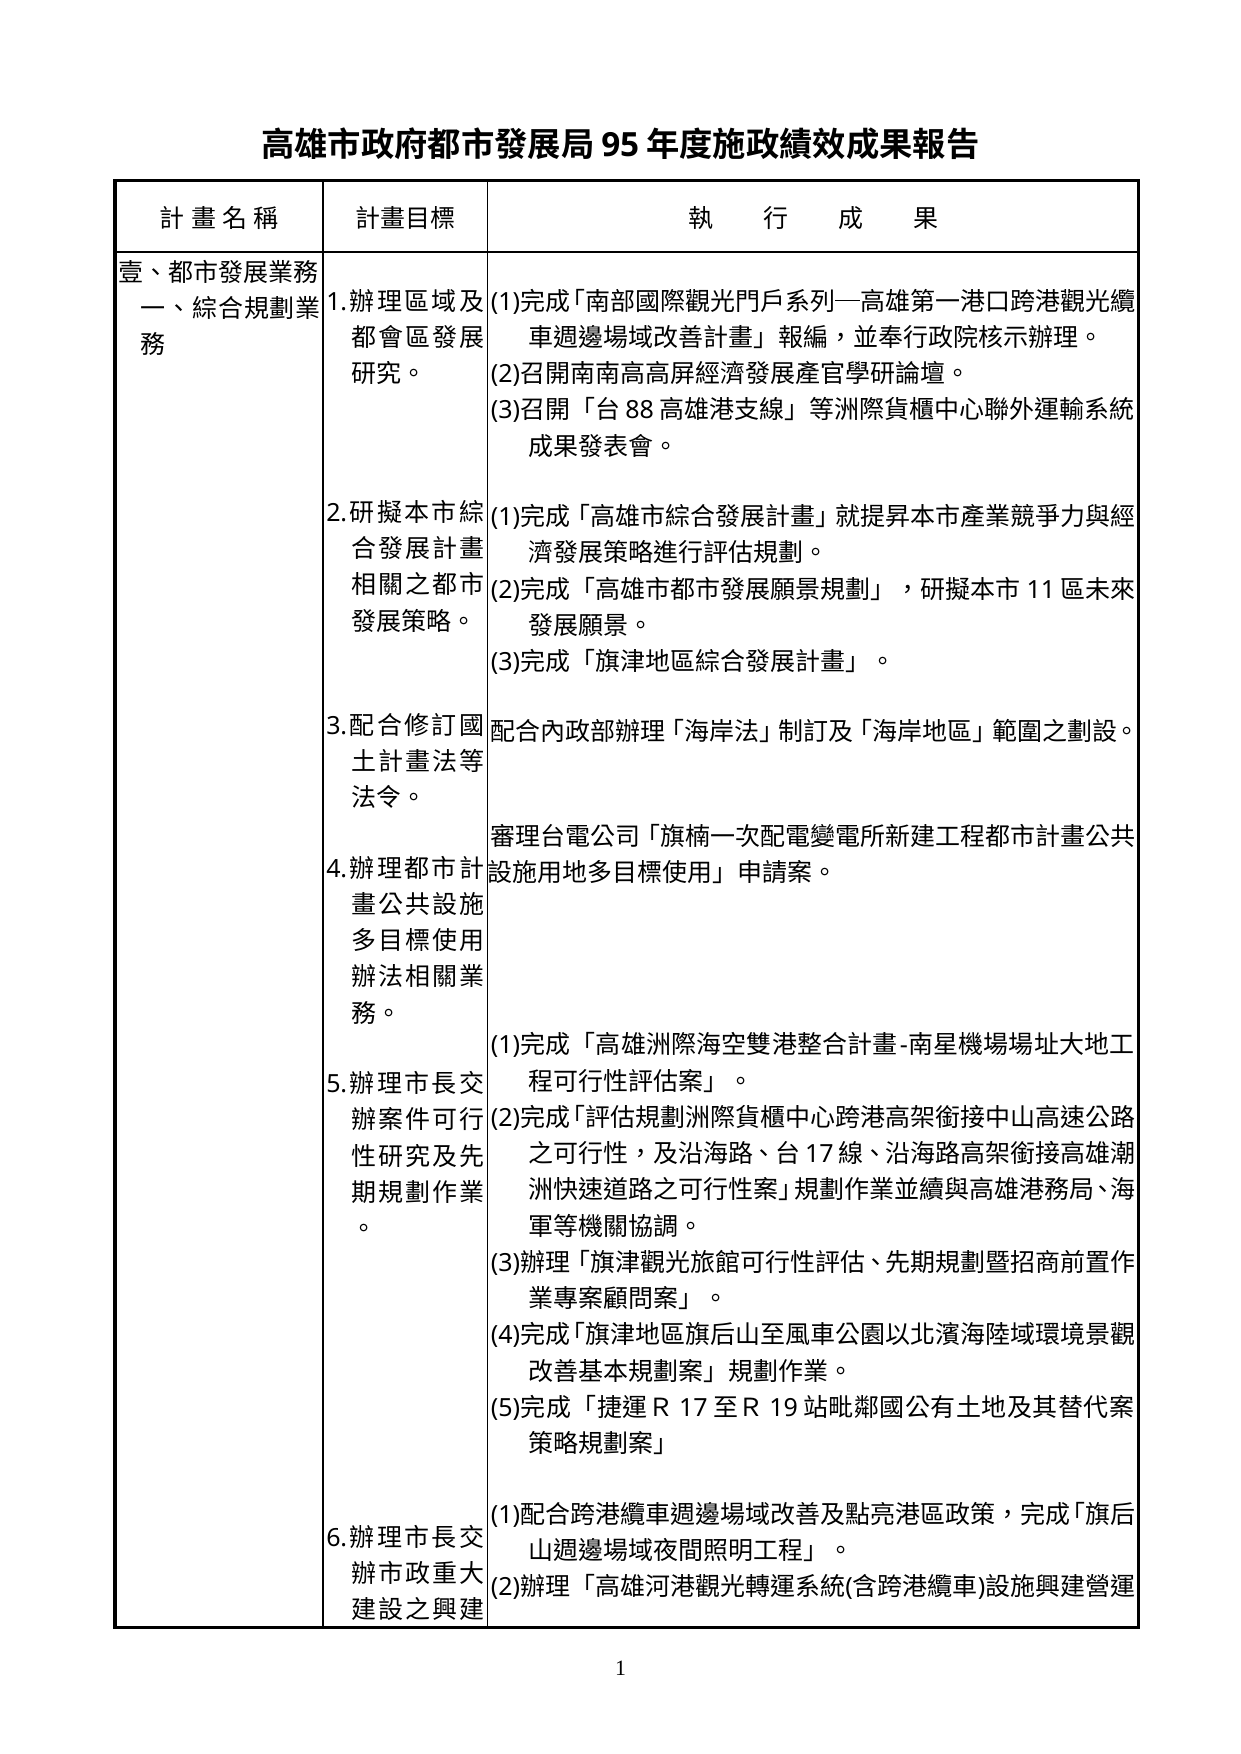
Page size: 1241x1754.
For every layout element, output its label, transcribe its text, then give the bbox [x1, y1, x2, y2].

table_cell 1.辦理區域及都會區發展研究。 2.研擬本市綜合發展計畫相關之都市發展策略。 3.配合修訂國土計畫法等法令。 4.辦理都市計畫公共設施多目標使用辦法相關業務。 5.辦理市長交辦案件可行性研究及先期規劃作業。 6.辦理市長交辦市政重大建設之興建營運推廣。 7.推廣都市發展成果。 1.發展都市計畫，增進都市發展品質。 2.順應發展需求及趨勢，調整都市發展結構及計畫。 3.建立健全都市規劃書、圖資訊。 1.健全並落實都市規劃法令，促進都市有秩序發展。 2.建立規劃法令反映、研修及解釋機制，提昇都市規劃及管理之品質。 1.擬定或修正地區性都市設計基準，提昇地區生活品質與改善都市景觀。 2. 辦理都市設計宣導及民眾參與，協調建設開發，繁榮本市經濟。 1.簡化都市設計審議機制，提昇審議效率。 2.辦理都市設計審議案件受理。 3.辦理土地使用開發許可案件受理。 1.都市更新調查規劃及協調、相關法令修訂及宣導。 2.都市更新事業計畫擬定及變更。 3.權利變換計畫擬定及變更。 4.召開都市更新審議委員會審議。 1.基金收支保管及運用。 2.研訂基金管理及投資方案。 1.辦理社區環境規劃、設計。 2.辦理社區發展機制協調及審議，強化民眾參與。 3.辦理社區規劃師、建築師輔導及協調。 1.都市公共空間環境改善及規劃設計。 2.建立民間參與公共建設、環境設計等協調機制。 3.辦理城鄉風貌改造計畫，改善社區環境，增進居住品質，塑造環境特色及景觀風貌。 1.擬定住宅政策及計畫，擘劃都市住宅發展願景。 2.建構高雄市住宅資訊系統，使市場資訊透明化、交易公平化。 3.規劃推動市有不動產證券化，活化公有資產。 1.辦理「旗津厝」推廣計畫之可行性分析與研究規劃，建構在地特有的居民文化。 2.辦理舊有中鋼職訓大樓更新。 1.國宅用地等之地籍調查、地上物處理及管理使用。 2.辦理國宅出售、出租相關事宜，協助中低收入戶解決居住問題，以安定生活。 協助社區辦理公共設施改善，提昇居住品質。 協助各國宅社區之管理維護作業，回歸公寓大廈管理條例由社區自主管理。 協助社區排除公共安全危害，保障市民生命及財產安全。 完成都市計畫規定必須為開發許可地區之開發許可業務之執行，促進地方有效利用，繁榮地方經濟。 1.執行都市計畫地區範圍內之新市區建設開發及都市更新地區之都市計畫專案、社區願景與都市更新再開發業務。 2.實現都市發展規劃願景，達成都市開發與都市更新目標，重建都市機能。 完成都市開發地區之拆遷安置，使開發地區工程順利並提高生活品質。 提供都市計畫證明文件及發售都市計畫參考圖等行政管理及服務。 依據法令分區管制執行，對違規使用土地移送法辦，完成土地有效使用。 實現都市發展規劃遠景、達成都市開發目標 都市計畫地區配合公共工程等辦理地籍分割、確定土地使用分區。 配合都市計畫變更測設樁位，確定土地使用分區，促進都市繁榮。 配合樁位測設工程使樁位測試更精準。 興建旗津至新光碼頭之跨港纜車系統，促進國際觀光旅遊之發展，迎接2009年世運會之到來。 綜合研析本市都市發展各項課題，作為都市開發策略之參考，以塑造本市為南部國際觀光門戶。 1.落實都市計畫法令。 2.改善居民生活品質，促進都市均衡發展。 引導內惟埤文化園區特定區合理發展與風貌型塑。 展現城市新風貌。 1.強化哨船頭休閒服務體系。 2.建立完善交通接駁設施。 3.塑造英式街區意象。 4.帶動周邊地區更新之發展 強化高雄港聯外道路之機能及安全性，提高市區道路服務品質。 1.重新定位舊有碼頭功能。 2.改善周邊景觀環境。 3.塑造港區地景意象。 4.達城市港合一目標。 [324, 253, 487, 1626]
table_header 執 行 成 果 [488, 182, 1137, 251]
text 高雄市政府都市發展局95年度施政績效成果報告 [118, 118, 1122, 167]
table_header 計畫目標 [324, 182, 487, 251]
table_header 計 畫 名 稱 [117, 182, 322, 251]
table_cell (1)完成「南部國際觀光門戶系列─高雄第一港口跨港觀光纜車週邊場域改善計畫」報編，並奉行政院核示辦理。 (2)召開南南高高屏經濟發展產官學研論壇。 (3)召開「台88高雄港支線」等洲際貨櫃中心聯外運輸系統成果發表會。 (1)完成「高雄市綜合發展計畫」就提昇本市產業競爭力與經濟發展策略進行評估規劃。 (2)完成「高雄市都市發展願景規劃」，研擬本市11區未來發展願景。 (3)完成「旗津地區綜合發展計畫」。 配合內政部辦理「海岸法」制訂及「海岸地區」範圍之劃設。 審理台電公司「旗楠一次配電變電所新建工程都市計畫公共設施用地多目標使用」申請案。 (1)完成「高雄洲際海空雙港整合計畫-南星機場場址大地工程可行性評估案」。 (2)完成「評估規劃洲際貨櫃中心跨港高架銜接中山高速公路之可行性，及沿海路、台17線、沿海路高架銜接高雄潮洲快速道路之可行性案」規劃作業並續與高雄港務局、海軍等機關協調。 (3)辦理「旗津觀光旅館可行性評估、先期規劃暨招商前置作業專案顧問案」。 (4)完成「旗津地區旗后山至風車公園以北濱海陸域環境景觀改善基本規劃案」規劃作業。 (5)完成「捷運Ｒ17至Ｒ19站毗鄰國公有土地及其替代案策略規劃案」 (1)配合跨港纜車週邊場域改善及點亮港區政策，完成「旗后山週邊場域夜間照明工程」。 (2)辦理「高雄河港觀光轉運系統(含跨港纜車)設施興建營運BOT案」協商與公告作業。 (3)辦理「旗津地區整體發展推動小組」第15次至第23次會議資料彙整及方案管考作業。 (1)完成「水岸花香海洋博覽繪」漫畫書製作出版，行銷推廣高雄港週邊重要產業發展場域。 (2)辦理「洲際貨櫃中心周邊場域都市簡介影帶委製案」，以行銷推廣紅毛港及旗津場域。 (3)接待越南工商總會參訪團並簡報。 (4)接待國教輔導團人文及藝術領域，進行都市發展簡報及港區導覽。 (5)召開「陽光、魅力、旗津觀光大島」記者會，行銷推廣旗津行動計畫。 (1)都市計畫個案變更案件： 自95年1月至12月，完成公告實施案計有13件。 (2)主要計畫通盤檢討： 業已完成期末定案報告書，並提出主要計畫通盤檢討草案。 (3)細部計畫通盤檢討： 南高雄等7處細部計畫通盤檢討案：除多功能經貿園區等5處業已公告發布實施，另鼓山地區及小港、港墘第區業已完成期末審查及第3期款付款作業，刻檢視都市計畫書、圖草案中。 灣子內等7處細部計畫通盤檢討案：於本年間陸續公告發布實施。 北高雄除等3處細部計畫通盤檢討案：除高雄大學鄰近地區）細部計畫外已完成期末審查及第2期款付款作業，刻檢視都市計畫書、圖草案中，其餘於本年間陸續公告發布實施。 (1)都市計畫法高雄市施行細則： 94.6.23修正發布。 95.5.18修正發布，本次修法重點如下：住宅區不得為汽車駕駛訓練場、資訊休閒業場所使用；修正商業區內不得為應回收廢棄物資源回收貯存場使用，及配合殯葬管理條例公布施行，修正殯葬設施、殯葬設施經營業及殯葬禮儀服務業等名詞；調整乙種工業區之土地使用分區管制項目以分類方式列舉，同時增訂乙種工業區內得為汽車駕駛訓練場及應回收廢棄物資源回收貯存場使用；增列甲種工業區得為應回收廢棄物處理業使用；明定保護區得允許使用項目如經目的事業主管機關辦理審定時，得作必要之規定；配合文化資產保存法之名詞定義，修正保護區內禁止之使用項目；配合文化資產保存法之名詞定義，修正保存區之使用項目；配合殯葬管理條例之名詞定義，修正葬儀業區之使用項目；針對93年修法增訂分區管制禁止使用項目，基於信賴保護而訂定過渡條款，現因時效已過，將條文刪除。 (2)訂定都市計畫容積移轉實施辦法：94.7.1發布「高雄市都市計畫容積移轉許可審查要點」。 (1)為強化各地區發展願景與特色，並配合城市美學與永續發展觀念的引入，營造優質化與人性化的生活環境，針對本市相關都市設計地區進行研擬都市設計基準：三民區原農業區(農27、28) 都市設計基準、中都地區都市設計基準研議及變更高雄市都市計畫（崗山仔地區）細部計畫（第三次通盤檢討）案等。 (2)辦理或配合公會等進行都市設計法令相關宣導與教育訓練講習，召開都市設計法令與程序等疑義專案會議：已配合建築師公會辦理審議資訊系統講習、研習營，及召開相關專案會議。 (1)配合都市設計審議資訊系統開發，重新檢討修正本市都市設計審議規範等相關規定：已配合都市設計審議資訊系統辦理審議資料雙軌化作業並辦理凹子底地區簡化授權規定及完成95年度都市設計審議原則彙編修訂。 (2)95年共召開都市設計幹事會22次、委員會11次，計辦理170件都市設計審議申請案，核發都市設計審議許可180案（含變更設計）。 (3)完成多功能經貿園區分期分區開發計畫及開發許可審議規範修正公告。 (4)多功能經貿園區內多起重大開發案件，包括家樂福成功店、IKEA、中鋼企業總部已陸續完工開幕營運或動土興建；另統一夢時代購物中心開發案前百米園道完工，並進行通車及捐贈市府，展現實質開發成果。 (5)通過台電特貿三開發許可審議，並協調國有地地上物處理方式；完成職訓局南區職訓中心開發案開發許可協議書修訂，成為全國首宗因都市計畫變更，辦理開發負擔「捐贈」國有地之案例。 (6)接待總統參訪多功能經貿園區。 (1)協助民間2處更新區域之推動。 (2)本年度共召開都市更新審議委員會議共5次。 (3)委託民間規劃公司及學術團體進行規劃共5件。 (4)成立都市更新審議委員會幹事小組及訂定作業準則。 (1)將都更基金納入市府集中支付處理。 (2)本年度協調獲得3家行庫調降借款利率，減輕國宅基金利息負擔。 (3)基金回收款優先償還較高利率之借款，減輕債務負擔，本年度償還借款約20億元。 (1)完成「果貿國宅社區享溫馨活力再現社區改造計畫規劃」及「尋找城市遺珠－檨子林埤往日情懷規劃」： 由中央補助75萬元，地方自籌15萬元，透過社區建築師，及國宅委員會及里長、居民等共同進行討論規劃，過程中多次邀集政府單位及議員實際參與規劃，研擬規劃符合社區需求之成果。 (2)輔導屏順社區及寶華社區以雇工購料方式，由社區居民親自參與社區改造工作。 完成「左營台鐵新站入口意象暨康橋社區營造規劃設計及工程案」： 歷經多次協商溝通及社區建築師專業的建議後，研擬出利用花卉植栽、鋪面材質和燈光照明等元素，改善現有住戶背立面之視覺景觀，結合車站開放空間，創造出蓊鬱的綠意，提昇活動展演機制和開發無限商機，帶動地方繁榮。該計劃於規劃完成後，接續提報內政部營建署補助城鎮地貌改造工程，獲得500萬補助。 由建置的社區建築師辦理勝利、楠梓、三民等國小及龍華、正興國中社區學童通學道工程，並由社區規劃師助理與社區建築師進行計畫協調，如期完成工程。 (1)本府都發局角色 本市城鎮地貌營造主題發想 提案整合申請審查 聯外窗口、個案執行輔導 經費整合及請款作業 (2)「95年度城鎮地貌改造計畫」共核定17項計畫（含一階、二階、三階、獎助計畫）總共補助款一億七千八百四十三萬（獎助計畫為94年度評定績優，特核定獎補助款。 第一階段：1.高雄市圖書館前庭廣場改善規劃2.高雄市社會教育館青少年中心(景觀改造第2期)-園區景觀變臉工程3.愛河知性之旅-水生命與歷史之展示教育好場所-下水道展示館(力行站 興隆站)4.金獅湖風景區景觀改造工程5.左營舊城護城河改造工程6.高雄市電影圖書館建築物外觀夜間燈光照明 第二階段：1.下水道展示館工程(九如站)2.高雄港水案開發-3號船渠及11.12號碼頭開發工程3.高雄市社會教育館青少年中心變臉第二期4.高美館園區生態藝術廊道建構計畫 第三階段：1.西臨港線（12號碼頭至駁2）自行車道增設工程2.95年度高雄市政府周邊人行道景觀改善工程3.全市社區通學道工程4.高雄港水岸開發-3號船渠及11、12號碼頭開發工程5.博愛路世運大道工程 獎助計畫：1.旗后山週邊環境景觀及動線改善2.旗津厝推廣計畫規劃案3.左營台鐵入口意象景觀改善工程 積極依據「整體住宅政策」參與研擬「整體住宅實施方案（草案）」之研討會，經內政部彙整各項具體措施、工作項目、經費籌措及預期效益後，已於95.11.6函報行政院核定，於95.12.28結案。 1.辦理「大高雄地區不動產市場資料調查（第三期）」案，以結合公私部門相關資料，提供市民區、里的居住生活資源圖，方便居民作資訊檢索，於95.3.23完成驗收。 2.於95.12.4召開「住宅市場資料整合與運用之研究（第四期）」案網站揭幕儀式，為讓各界明瞭高雄住宅生活網資料庫功能以及推廣本網站之使用功能。 辦理「高雄市不動產證券化示範個案研究」案，除可活化公有資產，並可提高不動產使用率，且可舒緩資金壓力，於95.8.23完成驗收。 本案業於95.11.8辦理第2次期中報告審查會議，廠商分別於95.11.29、95.12.20、95.1.2等3次函報修正後期中定稿報告書，目前尚有「相關構想及圖面等」仍未於期中報告中呈現，正檢還報告書請廠商速補實再送中。 本案因配合本市消防局於興邦段116-1號地籌設南部備援中心等計畫，經本局第四科於95.8.9簽奉市長核准本工程停止辦理，已於95.8.18發函通知規劃設計及施工廠商辦理終止或解除契約。 1.經常派員巡查果貿段、獅甲段等國宅用地，同時配合市府落實環境自我管理及美綠化市容政策，於95年8、11月完成該二區用地管理維護發包作業，並陸續完工管理中。 2.獅甲二小段580、585、586地號等三筆用地擬出售處分案，業報送市議會11月審議通過，併陳報行政院核備中。 1.賡續辦理優惠措施促銷國宅，執行本市13個社區待售國宅及店鋪住宅銷售作業，以減輕國宅基金負擔， 95年共配標（租）售190戶，其中國宅出售152戶，店鋪住宅標售38戶。 獅甲國宅保留予紅毛港遷村土地安置戶遷購後之剩餘117戶，於95年4月開放受理一般民眾申購，至7月全部售罄。 君毅正勤社區保留之24戶店鋪，隨著前鎮5號船渠工程完工，於95年4月公告再推出公開標售，截至95年底共計標出22戶，回收國宅基金1億3千萬元。 2.賡續辦理紅毛港遷村土地安置戶申購國宅作業，95年共完成3戶。 3.持續辦理青年購屋貸款，截至95年共計核准203戶申請。 4.本市是唯一以不限定國宅社區按售價8折的優惠措施，協助弱勢家庭購宅，截至95年底計有95戶完成承購進住學明等國宅事宜。 5.95年度共受理國宅轉讓申請審查及國宅註銷註記890件。 6.實踐國宅剩餘戶於95年12月5日起受理申購，已於96年1月全部售罄。 補助果貿國宅等24國宅社區辦理電梯更新、監視系統更新、污水管更換、頂樓滲水修繕等社區公共設施改善，提昇居住品質與改善社區環境，營造安全、健康社區生活。 95年度輔導各國宅社區成立社區管理委員會，回歸適用公寓大廈管理條例，本市共54個國宅社區，已輔導完成26個社區報備，完成進度約50%。 協助排除前鋒西社區5、6、7棟，污水排水管阻塞，營造社區休閒環境改善，免於登革熱之威脅。 (1)完成旗后山週邊環境景觀及動線改善工程（陽光大道）規劃設計，並於95.12.11開工。 (2)95.12.20修正通過多功能經貿園區園道四簡易美綠化工程規劃設計細設圖。 3.(3)95.08完成製作林蔭大道景觀3D電腦模擬動畫，預擬國道進入市區之林蔭大道景觀，模擬之場域從愛河口之海邊路、五福路口到漁港路、高速公路，沿途經港區、多功能經貿園區及自由貿易港區。 (1)辦理「光榮（13-15號）碼頭週邊環境改造工程」，打開舊有港區圍牆，提供市民及遊客親港及觀海休憩綠地空間、活化都市景觀，提供大型展演活動場所。 第一期工程為將高雄港登1、登2及13-15號碼頭（臨港線以西）腹地地坪整地，環境簡易美綠化處理及施作照明設施，改造地貌景觀。工程於95年9月15日完工。 第二期工程為將13-15號碼頭（臨港線以東）及海邊路西側人行道納入整體景觀地貌改造範圍。 將原位於13號碼頭苓中派出所遷移至港區18號碼頭，以促進13-15號碼頭整體場域開發。於95年11月16日完工。 (2)百米園道開闢工程： 協調中石化公司無償提供土地，由本府先行闢建。於廣停五及園道五開闢20m寬雙向4線道路，並開闢30m寬人行綠帶，提供行人休閒步行空間。本案已於95年3月24日完工。 提供市民便捷之交通要道，紓解由中山路至中華路及成功路間之交通，並帶動多功能經貿園區之產業活動，增加商機。 辦理都市開發後續管理維護工程(94年度新光輪渡站南側85M綠帶、金獅湖風景區暨中區焚化廠間聯外道路及5號船渠管理維護工程），於95.12完工。 (1)核發土地使用分區證明：95年共核發 12,320件。 (2)辦理土地使用分區公告作業：至95年12月已完成368個地段，扣除重劃中、未數值化17個地段，實際完成91.1%。 (3)土地使用分區電子閘門： 於95.5.16正式提供網際網路申請土地使用分區證明服務。 (4)都市計畫公開資訊辦理：提供都市計畫圖、磁性檔、書面資訊等都市計畫公開資訊。 (1)將涉及牴觸都市計畫使用管制規定者，進行會勘及勸導改進。 (2)辦理都市開發一般行政及研考業務。 成功路周邊景觀美綠化改善工程於95.07.26植栽工程完成驗收。本案執行成效良好，持續以依法行政原則，俾保障民眾權益。 已完成48支樁位補設，目前前金區都市計畫樁全面檢測及補設完成。 95年完成20案樁位測設公告作業。持續進行補測作業中。 95.7.4驗收結案。 (1)辦理「高雄跨港纜車系統工程（含河港觀光船）民間參與建設之品質和安全管理及法律、財務專案顧問案」徵選專案顧問。 (2)辦理「旗后山週邊場域夜間照明及動線景觀改善工程」。 完成「高雄市綜合發展計畫─提昇本市產業競爭力與經濟發展策略規劃案」。 (1)依都市計畫法第22條、第26條及都市計畫定期通盤檢討實施辦法規定辦理。 (2)本市共有 30 個細部計畫 ，目前共有 14 處辦理通盤檢討。 (3)後續將協調都委會加速審議，加速規劃作業，預定明年度執行完畢 (1)藉由電腦模擬城市空間的方法，協助處理開發個案空間整合形塑與審議作業。 (2)完成都市設計審議許可書圖資料建檔，以利統計分析，回饋規定修正與品質控管。另提供更好的都市設計審議相關資料以達到便民之服務品質提昇。 (3)舉辦「第二屆優良都市設計評選大獎」、「都市空間攝影比賽」頒獎典禮暨都市設計研習營活動，以展現本區優質之風貌特色及本市都市設計審議相關建設成果。 (1)提出本市中山路與博愛路都市設計整體發展構想，以配合2009世運會，改善提升本市中山路與博愛路之本市重要的景觀軸線，塑造國際都市風貌。 (2)辦理本市重要南北縱軸線兩側建築物及環境景觀改造創意競圖。研擬「高雄市美麗島大道及博愛世運大道兩側地區」都市設計基準條文，做為都市設計管制依據。 (3)本案競圖活動及相關文宣結合「高雄厝來挽面計畫」宣導，鼓勵民眾參與並藉由「高雄厝來挽面計畫」補助措施實質推動都市環境更新。 (1)完成哨船頭更新地區安船街區暨關稅局宿舍區更新先期評估。 (2)拆除安船街區本局管理土地之違章建築物。 (3)研擬徵求都市更新實施者之招商文件。 (1)道路徵收 本工程道路用地總徵收面積24公頃 第一期（164筆土地，面積10.0421公頃）：徵收金額5.8億元，已於94.11.24徵收完畢。 第二期（172筆土地，面積6.252983公頃）：徵收金額3.75億元，已於95.6.22徵收完畢。 鳳林國中遷校預定地（51筆土地，面積2.9471公頃）：徵收金額1.66億元，已於95.2.23徵收完畢。 公地撥用：辦理中。 (2)土地改良物補償 第一期土地改良物查估：95.8.1提存公庫辦理完竣，總補償金11,816,755元。 鳳林國中遷校預定地：95.10.24提存公庫辦理完竣，總補償金3,103,622元 第二期地上物查估：95.11.24起開始補償金發放，96.1.2~96.1.5複估，有具建築改良物者16人合法面積核算錯誤已另案陳核中。 (3)道路工程 第一標：工程經費約3.8億，至目前為止共估驗5次，已執行1.82億元；至95.12.31止，實際進度51.4％，超前22.5％。 第二標：於95.12.1完成工程契約簽訂，工程經費約2.4億。預計96.3月開工。 (1)辦理高雄港1~22號碼頭規劃國際徵選： 分別於95.09.20及95.11.16辦理第一及第二階段評選作業。 95.11.17辦理作品發表及頒獎典禮，最優團隊荷蘭KWF團隊將於8個月提出水岸開發整體策略。 (2)營造光榮碼頭景觀廊道白色沙灘景觀遊憩工程辦理：於95.12.04開工，95.12.21竣工。 (3)光榮碼頭願景展示館設立： 為國際徵選案成果展示、行銷、推廣，設立願景展示展館整體行銷本市水岸建設成果。 95.11.16主體完成，95.12.03舉行開館，供民眾參觀並蒐集民意作為水岸開發整體策略參考。 [488, 253, 1137, 1626]
table_cell 壹、都市發展業務 一、綜合規劃業務 [117, 253, 322, 1626]
